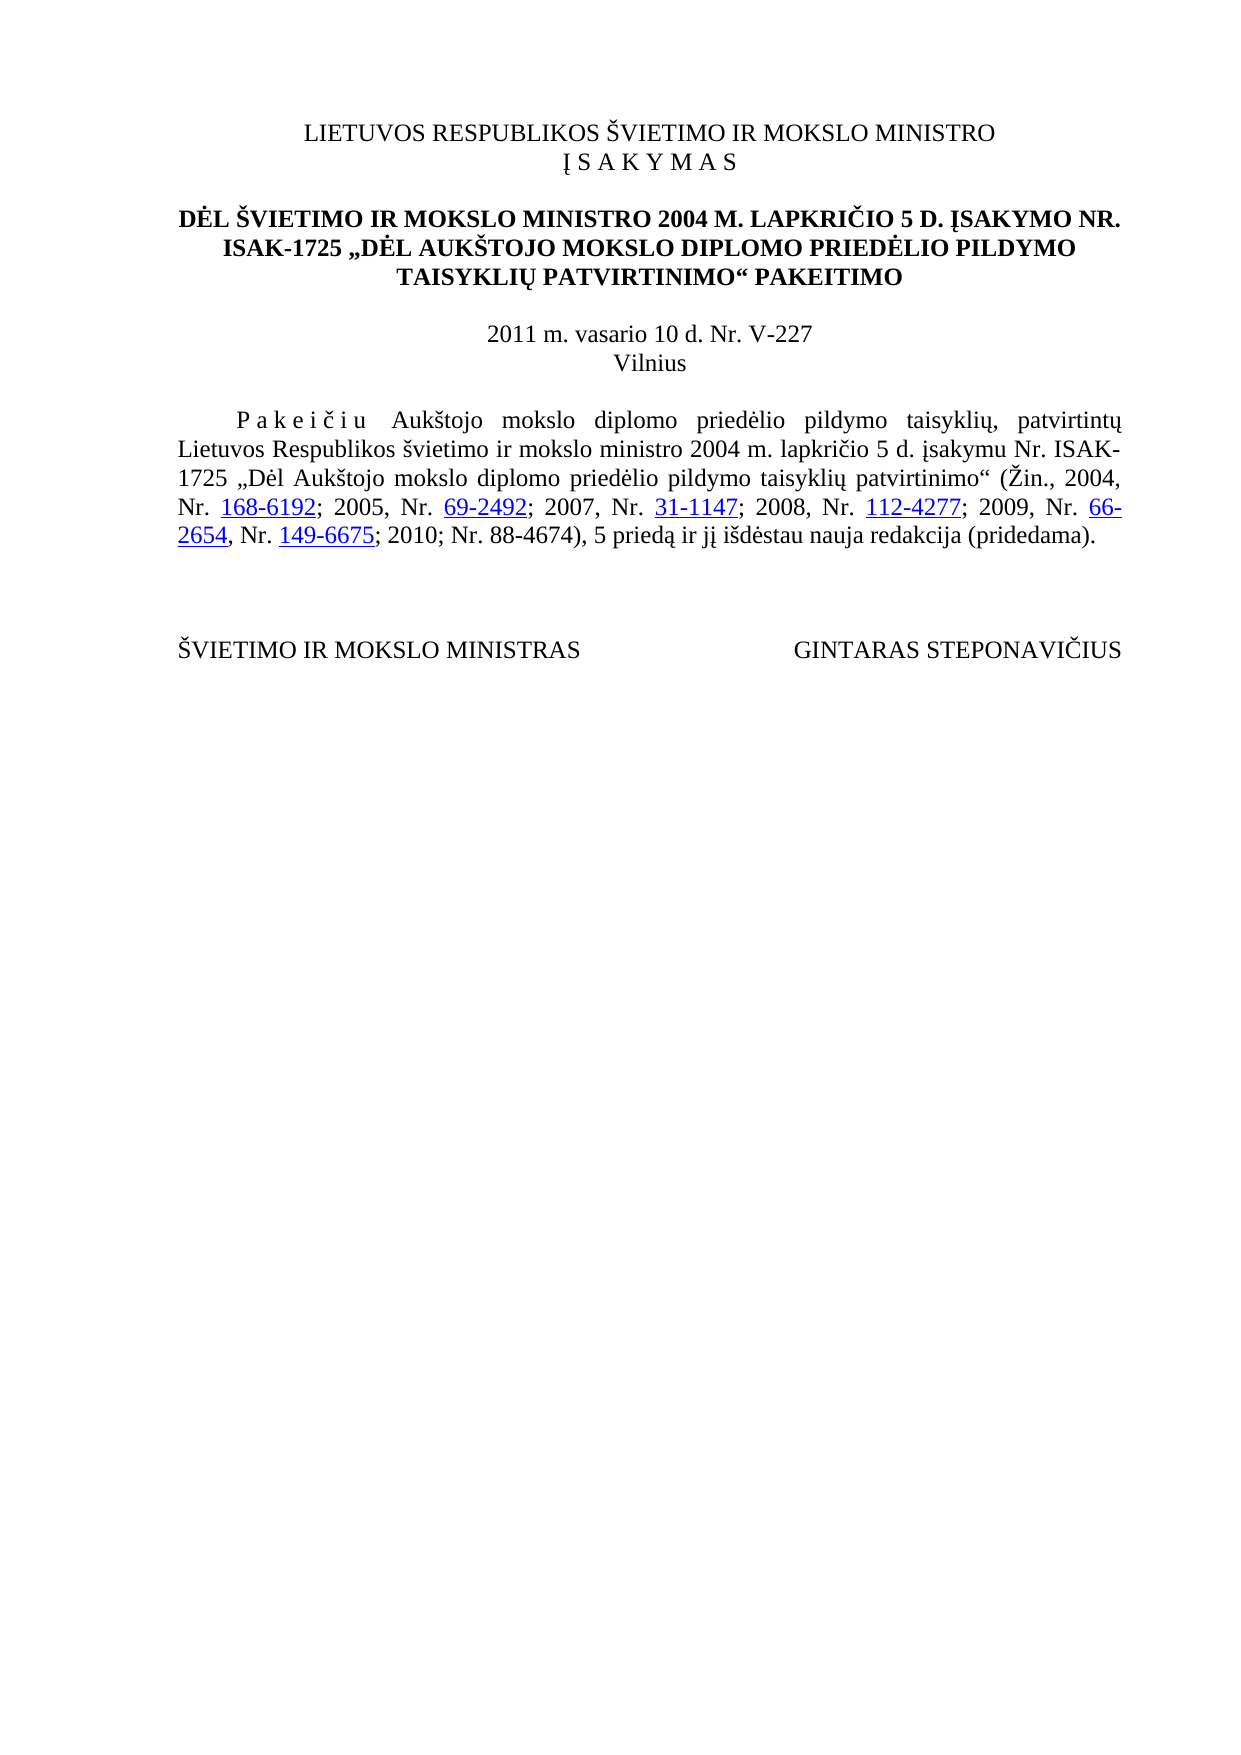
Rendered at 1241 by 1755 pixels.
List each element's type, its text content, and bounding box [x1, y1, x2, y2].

text DĖL ŠVIETIMO IR MOKSLO MINISTRO 2004 m. LAPKRIČIO 5 d. ĮSAKYMO Nr. ISAK-1725 „DĖL AUKŠTOJO MOKSLO DIPLOMO PRIEDĖLIO PILDYMO TAISYKLIŲ PATVIRTINIMO“ PAKEITIMO [177, 204, 1122, 291]
text ĮSAKYMAS [177, 147, 1122, 176]
text Švietimo ir mokslo ministras Gintaras Steponavičius [177, 636, 1122, 664]
text 2011 m. vasario 10 d. Nr. V-227 [177, 319, 1122, 348]
text Pakeičiu Aukštojo mokslo diplomo priedėlio pildymo taisyklių, patvirtintų Lietuvos Respublikos švietimo ir mokslo ministro 2004 m. lapkričio 5 d. įsakymu Nr. ISAK-1725 „Dėl Aukštojo mokslo diplomo priedėlio pildymo taisyklių patvirtinimo“ (Žin., 2004, Nr. 168-6192; 2005, Nr. 69-2492; 2007, Nr. 31-1147; 2008, Nr. 112-4277; 2009, Nr. 66-2654, Nr. 149-6675; 2010; Nr. 88-4674), 5 priedą ir jį išdėstau nauja redakcija (pridedama). [177, 406, 1122, 549]
text Vilnius [177, 348, 1122, 377]
text LIETUVOS RESPUBLIKOS ŠVIETIMO IR MOKSLO MINISTRO [177, 118, 1122, 147]
